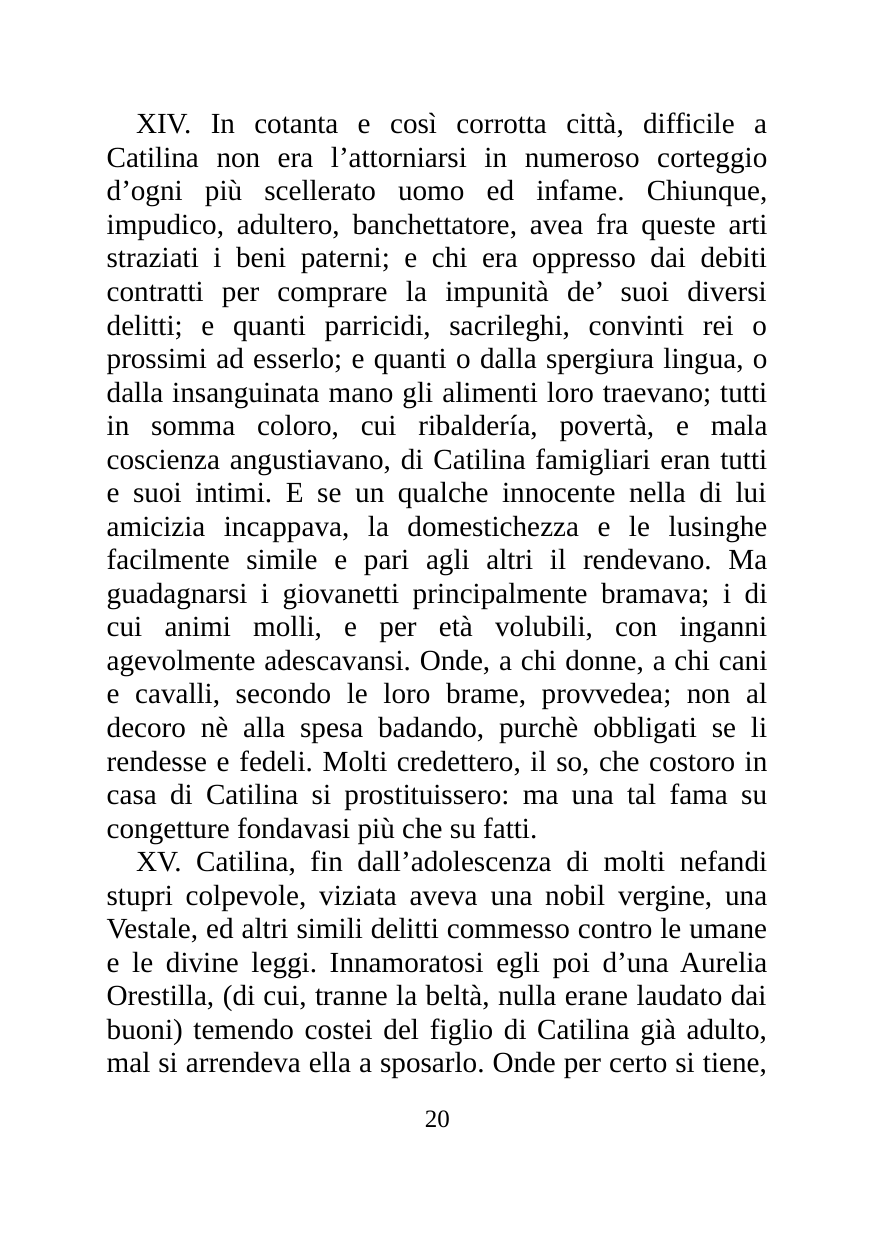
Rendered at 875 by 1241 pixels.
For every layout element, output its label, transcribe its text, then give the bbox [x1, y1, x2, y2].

text XV. Catilina, fin dall’adolescenza di molti nefandi stupri colpevole, viziata aveva una nobil vergine, una Vestale, ed altri simili delitti commesso contro le umane e le divine leggi. Innamoratosi egli poi d’una Aurelia Orestilla, (di cui, tranne la beltà, nulla erane laudato dai buoni) temendo costei del figlio di Catilina già adulto, mal si arrendeva ella a sposarlo. Onde per certo si tiene, [106, 844, 768, 1079]
text XIV. In cotanta e così corrotta città, difficile a Catilina non era l’attorniarsi in numeroso corteggio d’ogni più scellerato uomo ed infame. Chiunque, impudico, adultero, banchettatore, avea fra queste arti straziati i beni paterni; e chi era oppresso dai debiti contratti per comprare la impunità de’ suoi diversi delitti; e quanti parricidi, sacrileghi, convinti rei o prossimi ad esserlo; e quanti o dalla spergiura lingua, o dalla insanguinata mano gli alimenti loro traevano; tutti in somma coloro, cui ribaldería, povertà, e mala coscienza angustiavano, di Catilina famigliari eran tutti e suoi intimi. E se un qualche innocente nella di lui amicizia incappava, la domestichezza e le lusinghe facilmente simile e pari agli altri il rendevano. Ma guadagnarsi i giovanetti principalmente bramava; i di cui animi molli, e per età volubili, con inganni agevolmente adescavansi. Onde, a chi donne, a chi cani e cavalli, secondo le loro brame, provvedea; non al decoro nè alla spesa badando, purchè obbligati se li rendesse e fedeli. Molti credettero, il so, che costoro in casa di Catilina si prostituissero: ma una tal fama su congetture fondavasi più che su fatti. [106, 106, 768, 844]
